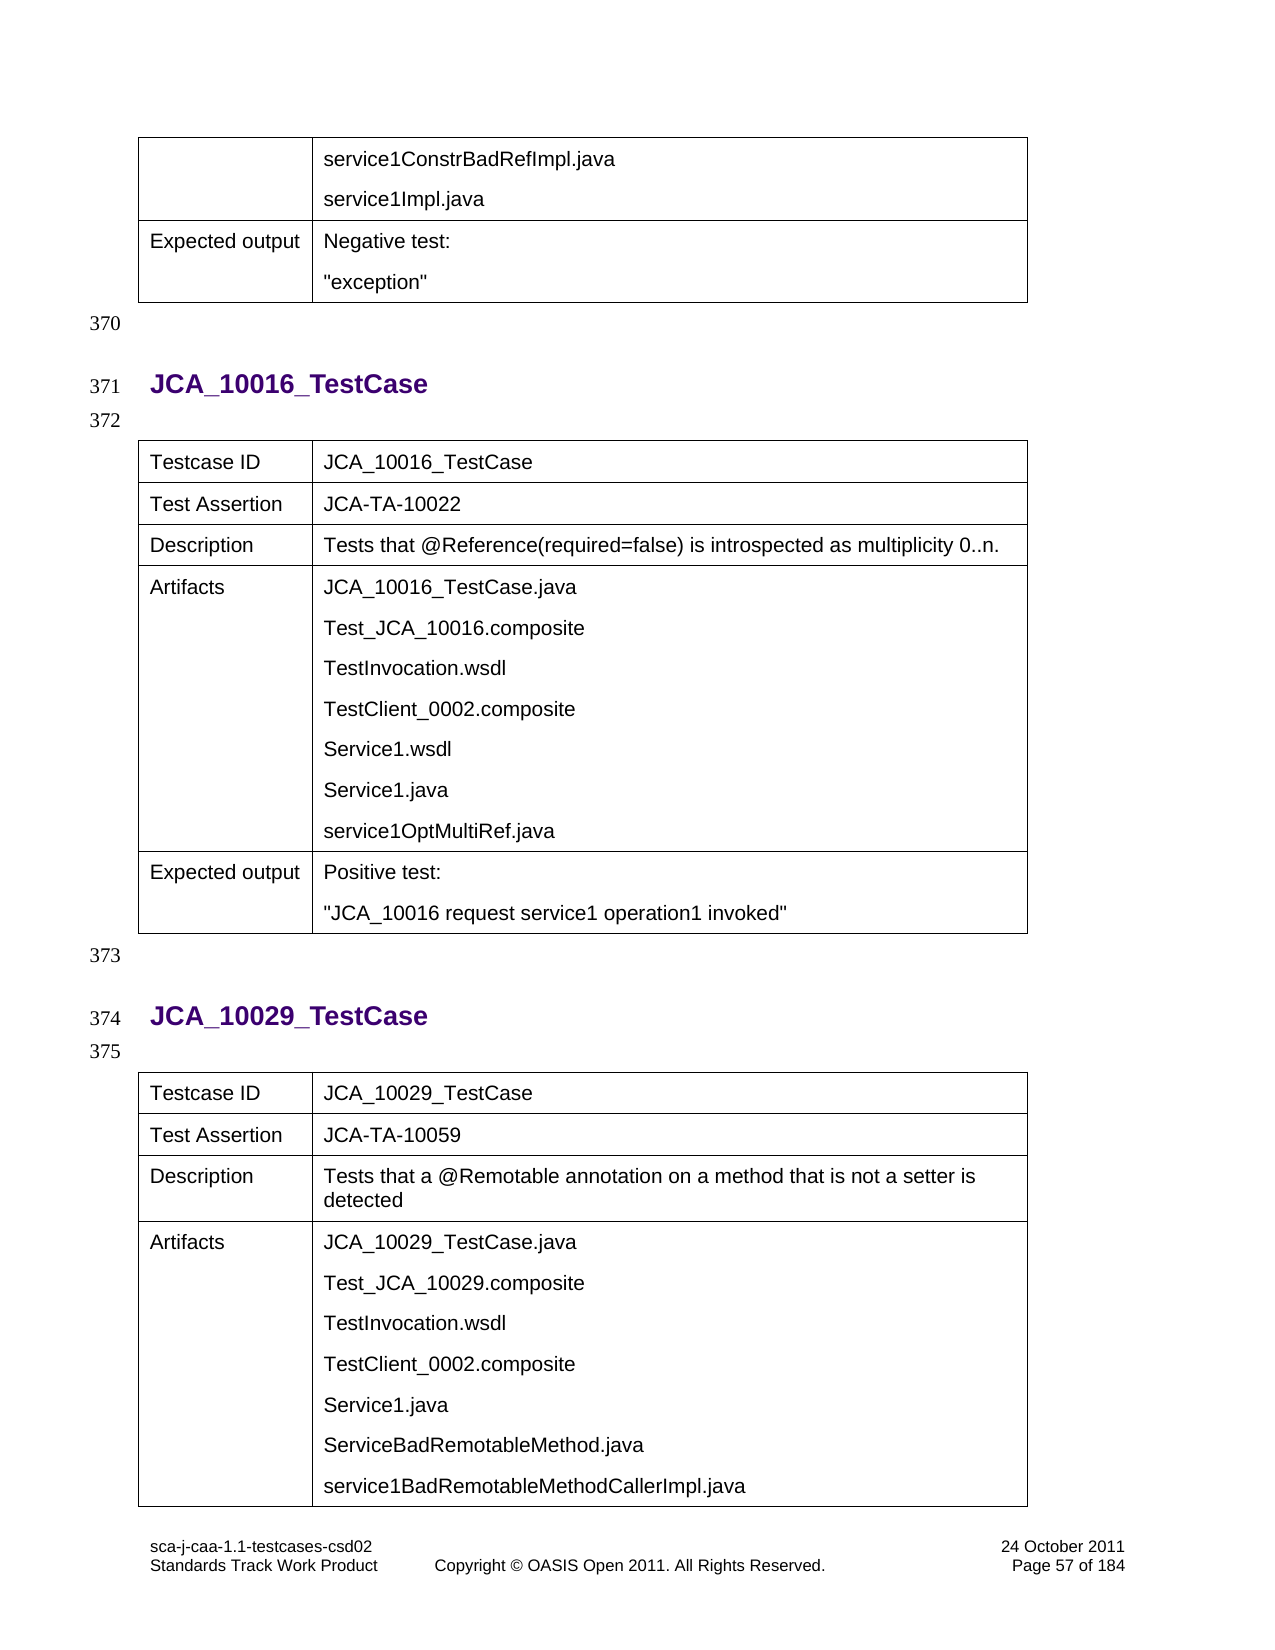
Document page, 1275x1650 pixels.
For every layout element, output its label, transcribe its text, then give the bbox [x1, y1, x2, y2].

table_cell Test Assertion [139, 483, 312, 524]
table_cell Description [139, 1156, 312, 1221]
table_cell Tests that a @Remotable annotation on a method that is not a setter is detected [313, 1156, 1027, 1221]
table_cell JCA_10029_TestCase.java Test_JCA_10029.composite TestInvocation.wsdl TestClient_0002.composite Service1.java ServiceBadRemotableMethod.java service1BadRemotableMethodCallerImpl.java [313, 1222, 1027, 1506]
table_cell Expected output [139, 221, 312, 302]
table_header Testcase ID [139, 1073, 312, 1113]
table_header Testcase ID [139, 441, 312, 482]
table_cell Test Assertion [139, 1114, 312, 1155]
table_cell Artifacts [139, 1222, 312, 1506]
subtitle JCA_10029_TestCase [150, 1000, 1125, 1031]
table_header JCA_10016_TestCase [313, 441, 1027, 482]
subtitle JCA_10016_TestCase [150, 368, 1125, 400]
table_cell Negative test: "exception" [313, 221, 1027, 302]
table_cell JCA-TA-10059 [313, 1114, 1027, 1155]
table_cell Description [139, 525, 312, 565]
table_cell Positive test: "JCA_10016 request service1 operation1 invoked" [313, 852, 1027, 933]
table_cell JCA_10016_TestCase.java Test_JCA_10016.composite TestInvocation.wsdl TestClient_0002.composite Service1.wsdl Service1.java service1OptMultiRef.java [313, 566, 1027, 851]
table_cell Expected output [139, 852, 312, 933]
table_cell JCA-TA-10022 [313, 483, 1027, 524]
table_cell [139, 138, 312, 219]
table_header JCA_10029_TestCase [313, 1073, 1027, 1113]
table_cell service1ConstrBadRefImpl.java service1Impl.java [313, 138, 1027, 219]
table_cell Tests that @Reference(required=false) is introspected as multiplicity 0..n. [313, 525, 1027, 565]
table_cell Artifacts [139, 566, 312, 851]
